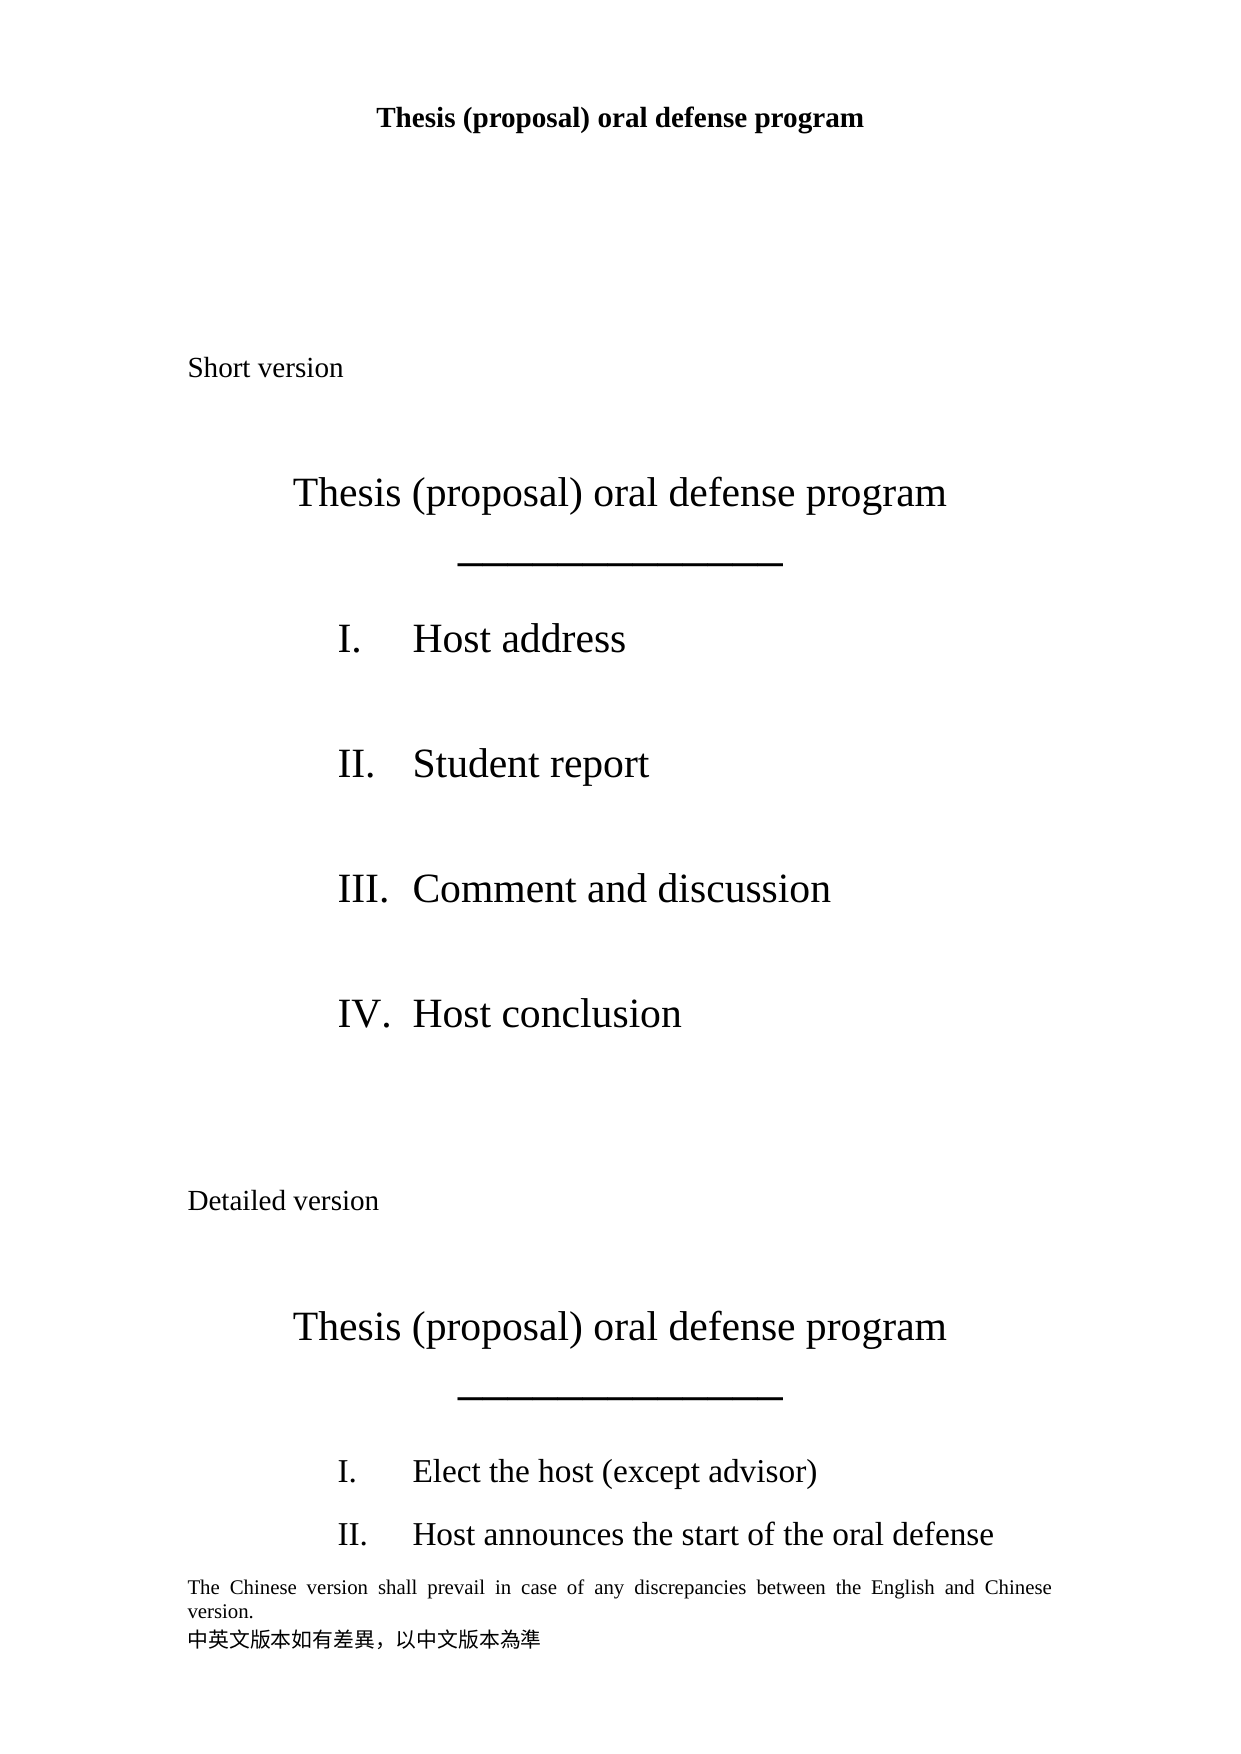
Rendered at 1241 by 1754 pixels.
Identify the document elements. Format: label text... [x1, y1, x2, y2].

list Host announces the start of the oral defense [337, 1492, 1053, 1554]
text ───────────── [187, 523, 1053, 586]
list Elect the host (except advisor) [337, 1429, 1053, 1492]
text ───────────── [187, 1356, 1053, 1419]
text Thesis (proposal) oral defense program [187, 1283, 1053, 1346]
list Host address [337, 596, 1053, 658]
list Host conclusion [337, 971, 1053, 1033]
list Student report [337, 721, 1053, 783]
text Thesis (proposal) oral defense program [187, 75, 1053, 138]
text Short version [187, 325, 1053, 388]
text Thesis (proposal) oral defense program [187, 450, 1053, 513]
text Detailed version [187, 1158, 1053, 1221]
list Comment and discussion [337, 846, 1053, 908]
